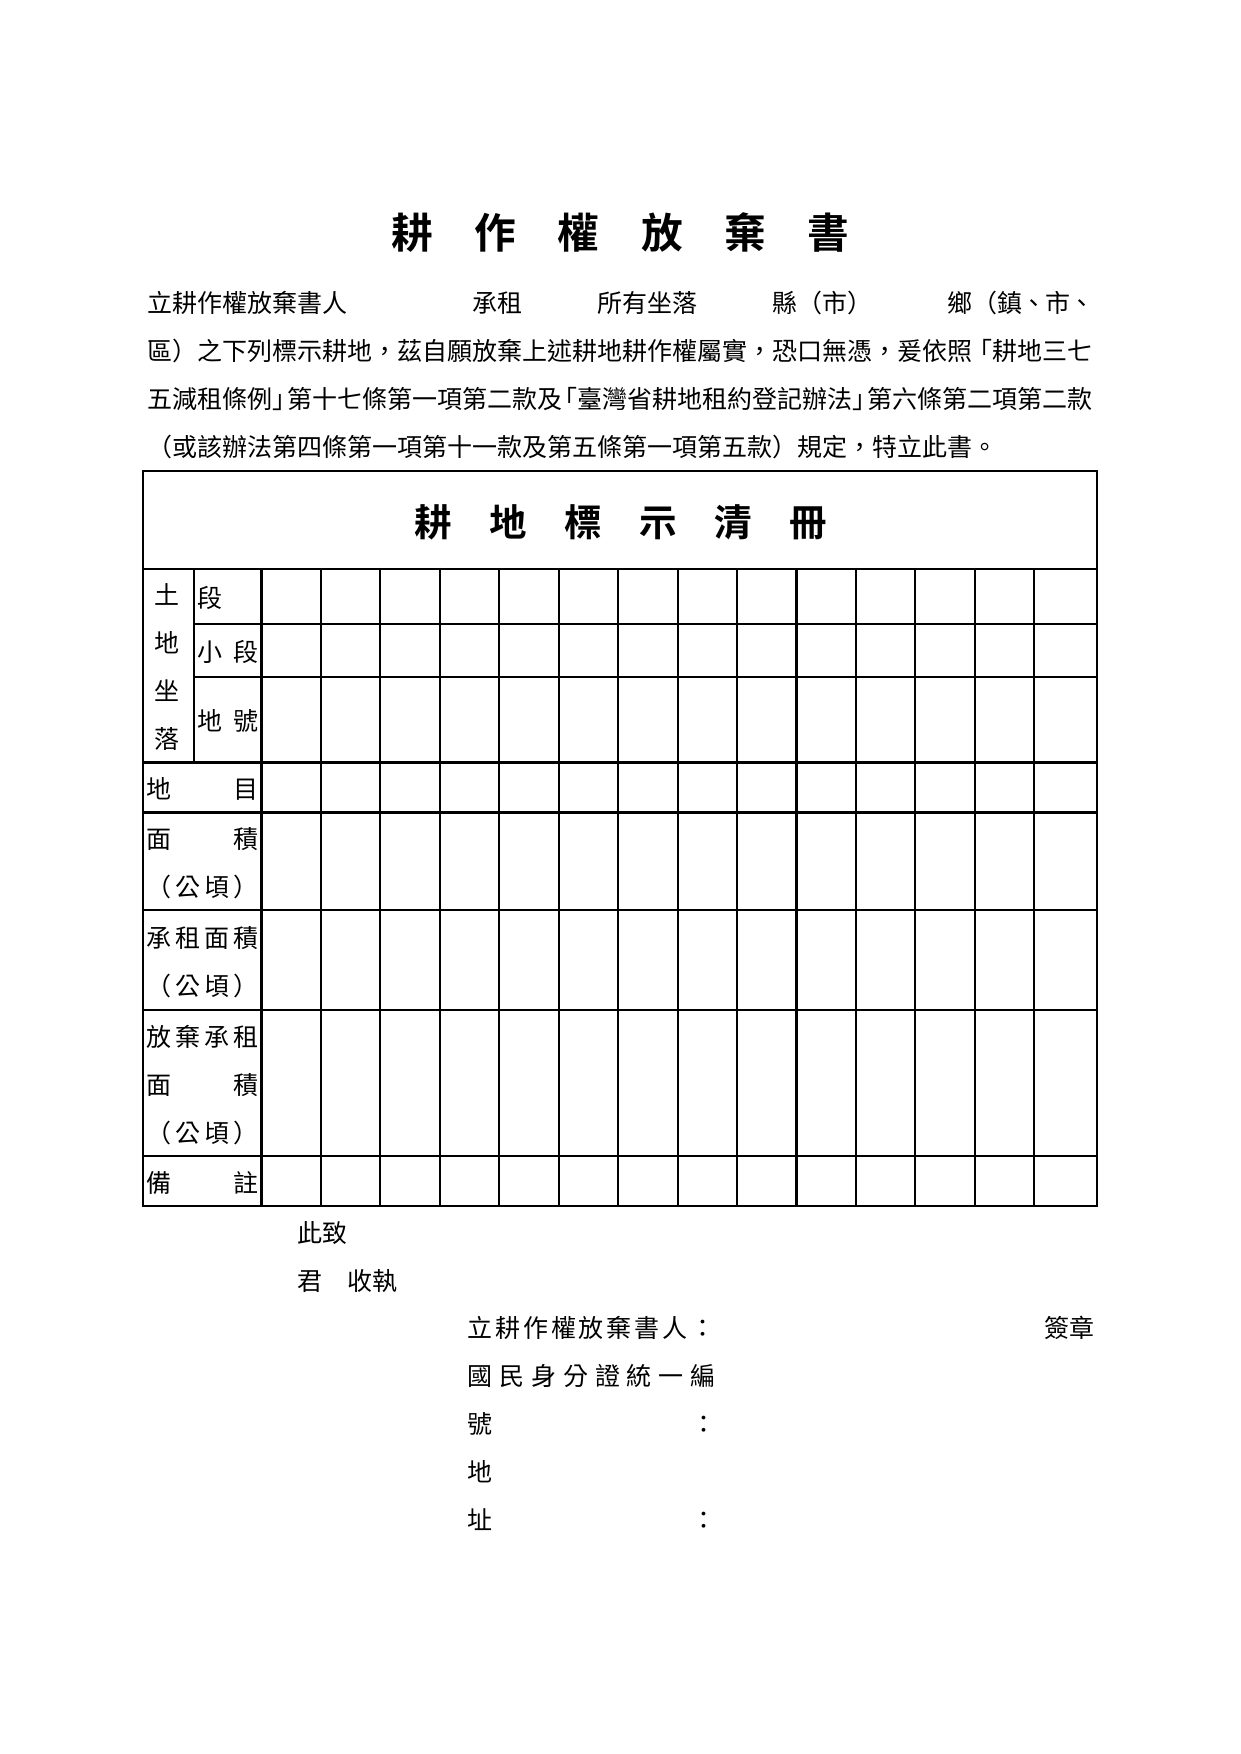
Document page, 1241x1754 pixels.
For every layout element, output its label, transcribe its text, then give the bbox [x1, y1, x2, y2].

table_cell [679, 1011, 736, 1155]
table_cell [381, 570, 439, 623]
table_cell [441, 764, 498, 811]
table_cell [1035, 1011, 1096, 1155]
table_cell [322, 814, 379, 909]
table_cell [381, 1011, 439, 1155]
table_cell [263, 1011, 320, 1155]
table_cell [560, 678, 617, 761]
table_cell 地號 [195, 678, 260, 761]
table_cell [322, 678, 379, 761]
table_cell [381, 625, 439, 676]
text 立耕作權放棄書人 承租 所有坐落 縣（市） 鄉（鎮、市、區）之下列標示耕地，茲自願放棄上述耕地耕作權屬實，恐口無憑，爰依照「耕地三七五減租條例」第十七條第一項第二款及「臺灣省耕地租約登記辦法」第六條第二項第二款（或該辦法第四條第一項第十一款及第五條第一項第五款）規定，特立此書。 [148, 278, 1092, 470]
table_cell [441, 814, 498, 909]
table_cell 面積 （公頃） [144, 814, 260, 909]
table_cell [1035, 1157, 1096, 1205]
table_cell [441, 1011, 498, 1155]
table_cell [857, 625, 914, 676]
table_cell [738, 1157, 795, 1205]
table_cell [679, 814, 736, 909]
table_cell [263, 814, 320, 909]
table_cell [500, 1011, 558, 1155]
table_cell [619, 1157, 677, 1205]
table_cell [738, 911, 795, 1009]
table_cell [322, 1157, 379, 1205]
table_cell [500, 911, 558, 1009]
table_cell [381, 814, 439, 909]
table_cell [916, 625, 974, 676]
table_cell [976, 911, 1033, 1009]
table_cell [619, 678, 677, 761]
text 君 收執 [148, 1255, 1092, 1303]
table_cell [1035, 625, 1096, 676]
text 耕 作 權 放 棄 書 [148, 182, 1092, 278]
table_cell 國民身分證統一編號： [464, 1351, 719, 1447]
table_cell [798, 1157, 855, 1205]
table_cell [738, 625, 795, 676]
table_cell [679, 625, 736, 676]
table_cell [679, 570, 736, 623]
table_cell [857, 764, 914, 811]
table_cell [976, 764, 1033, 811]
table_cell [679, 678, 736, 761]
table_cell [857, 814, 914, 909]
table_cell 地 址： [464, 1447, 719, 1543]
table_cell [500, 764, 558, 811]
table_cell [976, 814, 1033, 909]
table_cell [263, 1157, 320, 1205]
table_cell [560, 911, 617, 1009]
table_cell [560, 1011, 617, 1155]
table_cell [679, 764, 736, 811]
table_cell [263, 570, 320, 623]
table_cell [916, 570, 974, 623]
table_cell [798, 764, 855, 811]
table_cell [500, 814, 558, 909]
table_cell 小段 [195, 625, 260, 676]
table_cell [916, 1011, 974, 1155]
table_cell [619, 764, 677, 811]
table_cell [1035, 570, 1096, 623]
table_cell [500, 625, 558, 676]
table_cell [857, 1011, 914, 1155]
table_cell 地目 [144, 764, 260, 811]
table_cell [619, 911, 677, 1009]
table_cell [619, 625, 677, 676]
table_cell [857, 1157, 914, 1205]
table_cell [798, 678, 855, 761]
table_cell [976, 678, 1033, 761]
table_cell 段 [195, 570, 260, 623]
table_cell [263, 764, 320, 811]
table_cell [1035, 911, 1096, 1009]
table_cell [798, 814, 855, 909]
table_cell [263, 625, 320, 676]
table_cell [738, 570, 795, 623]
table_cell [738, 814, 795, 909]
table_cell [263, 911, 320, 1009]
table_header 耕 地 標 示 清 冊 [144, 472, 1096, 568]
table_cell [798, 625, 855, 676]
table_cell [798, 570, 855, 623]
table_cell [381, 678, 439, 761]
table_cell [976, 1011, 1033, 1155]
table_cell [916, 911, 974, 1009]
table_cell [679, 1157, 736, 1205]
table_cell [560, 625, 617, 676]
table_cell [738, 678, 795, 761]
table_cell [441, 678, 498, 761]
table_header 簽章 [719, 1303, 1097, 1351]
table_cell [619, 570, 677, 623]
table_cell [1035, 764, 1096, 811]
table_cell [916, 814, 974, 909]
table_cell [738, 1011, 795, 1155]
table_cell [719, 1447, 1097, 1543]
table_cell [322, 764, 379, 811]
table_cell [441, 911, 498, 1009]
table_cell [857, 570, 914, 623]
table_cell [738, 764, 795, 811]
table_cell [381, 764, 439, 811]
table_cell [1035, 678, 1096, 761]
table_cell 備註 [144, 1157, 260, 1205]
table_cell [441, 1157, 498, 1205]
table_cell [560, 1157, 617, 1205]
table_cell [619, 814, 677, 909]
table_cell [560, 764, 617, 811]
table_cell [322, 625, 379, 676]
table_cell [679, 911, 736, 1009]
table_cell [441, 570, 498, 623]
table_cell [560, 814, 617, 909]
table_cell [500, 1157, 558, 1205]
table_cell [857, 678, 914, 761]
table_cell [381, 911, 439, 1009]
table_cell [1035, 814, 1096, 909]
table_cell [976, 1157, 1033, 1205]
table_cell 土 地 坐 落 [144, 570, 193, 761]
table_cell [916, 1157, 974, 1205]
table_cell [560, 570, 617, 623]
table_cell [798, 1011, 855, 1155]
table_cell [857, 911, 914, 1009]
table_cell [500, 570, 558, 623]
table_cell [500, 678, 558, 761]
table_header 立耕作權放棄書人： [464, 1303, 719, 1351]
table_cell [798, 911, 855, 1009]
table_cell [976, 625, 1033, 676]
table_cell [381, 1157, 439, 1205]
table_cell [322, 570, 379, 623]
table_cell 放棄承租面積 （公頃） [144, 1011, 260, 1155]
text 此致 [148, 1207, 1092, 1255]
table_cell [916, 764, 974, 811]
table_cell [263, 678, 320, 761]
table_cell 承租面積 （公頃） [144, 911, 260, 1009]
table_cell [322, 1011, 379, 1155]
table_cell [719, 1351, 1097, 1447]
table_cell [976, 570, 1033, 623]
table_cell [619, 1011, 677, 1155]
table_cell [441, 625, 498, 676]
table_cell [916, 678, 974, 761]
table_cell [322, 911, 379, 1009]
